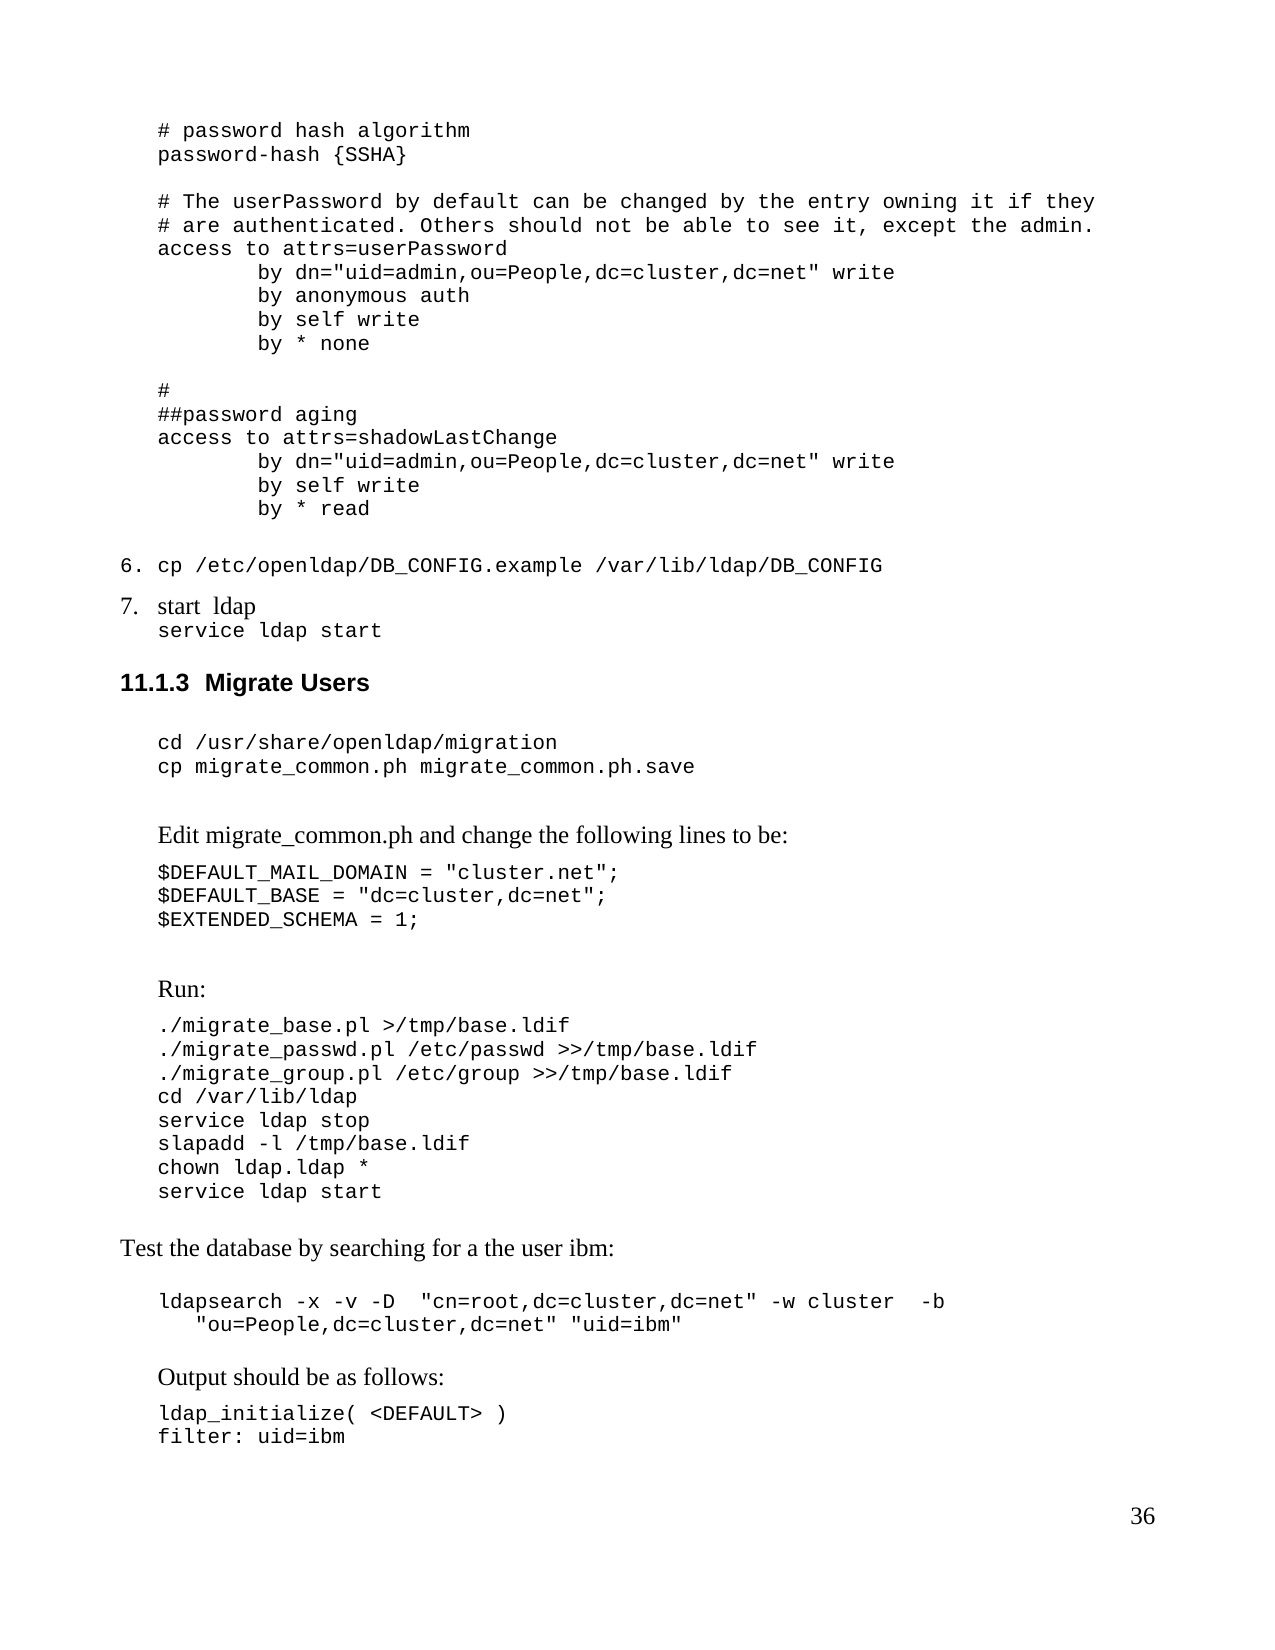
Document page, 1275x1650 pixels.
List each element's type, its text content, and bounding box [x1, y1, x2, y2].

text $EXTENDED_SCHEMA = 1; [157, 909, 1155, 933]
text # are authenticated. Others should not be able to see it, except the admin. [157, 214, 1155, 238]
text service ldap start [157, 619, 1155, 643]
text chown ldap.ldap * [157, 1157, 1155, 1181]
text ./migrate_passwd.pl /etc/passwd >>/tmp/base.ldif [157, 1039, 1155, 1062]
text # The userPassword by default can be changed by the entry owning it if they [157, 191, 1155, 214]
text password-hash {SSHA} [157, 144, 1155, 167]
text by dn="uid=admin,ou=People,dc=cluster,dc=net" write [157, 262, 1155, 286]
text ./migrate_base.pl >/tmp/base.ldif [157, 1015, 1155, 1039]
text $DEFAULT_BASE = "dc=cluster,dc=net"; [157, 885, 1155, 909]
text service ldap stop [157, 1110, 1155, 1133]
text ldap_initialize( <DEFAULT> ) [157, 1403, 1155, 1426]
text access to attrs=shadowLastChange [157, 427, 1155, 451]
text # [157, 380, 1155, 404]
text by self write [157, 475, 1155, 498]
text by self write [157, 309, 1155, 333]
text by * none [157, 333, 1155, 356]
text ##password aging [157, 404, 1155, 427]
text # password hash algorithm [157, 120, 1155, 144]
text by * read [157, 498, 1155, 522]
text Run: [157, 974, 1155, 1003]
text $DEFAULT_MAIL_DOMAIN = "cluster.net"; [157, 862, 1155, 885]
text cd /var/lib/ldap [157, 1086, 1155, 1110]
list cp /etc/openldap/DB_CONFIG.example /var/lib/ldap/DB_CONFIG [120, 555, 1155, 579]
text Output should be as follows: [157, 1362, 1155, 1390]
text Edit migrate_common.ph and change the following lines to be: [157, 821, 1155, 849]
text filter: uid=ibm [157, 1426, 1155, 1450]
text by dn="uid=admin,ou=People,dc=cluster,dc=net" write [157, 451, 1155, 475]
text service ldap start [157, 1181, 1155, 1204]
text slapadd -l /tmp/base.ldif [157, 1133, 1155, 1157]
subtitle Migrate Users [120, 668, 1155, 697]
list start ldap [120, 591, 1155, 619]
text ./migrate_group.pl /etc/group >>/tmp/base.ldif [157, 1062, 1155, 1086]
text cp migrate_common.ph migrate_common.ph.save [157, 756, 1155, 779]
text access to attrs=userPassword [157, 238, 1155, 262]
text Test the database by searching for a the user ibm: [120, 1233, 1155, 1262]
text cd /usr/share/openldap/migration [157, 732, 1155, 756]
text ldapsearch -x -v -D "cn=root,dc=cluster,dc=net" -w cluster -b "ou=People,dc=cluster,dc=net" "uid=ibm" [157, 1291, 1155, 1338]
text by anonymous auth [157, 286, 1155, 309]
